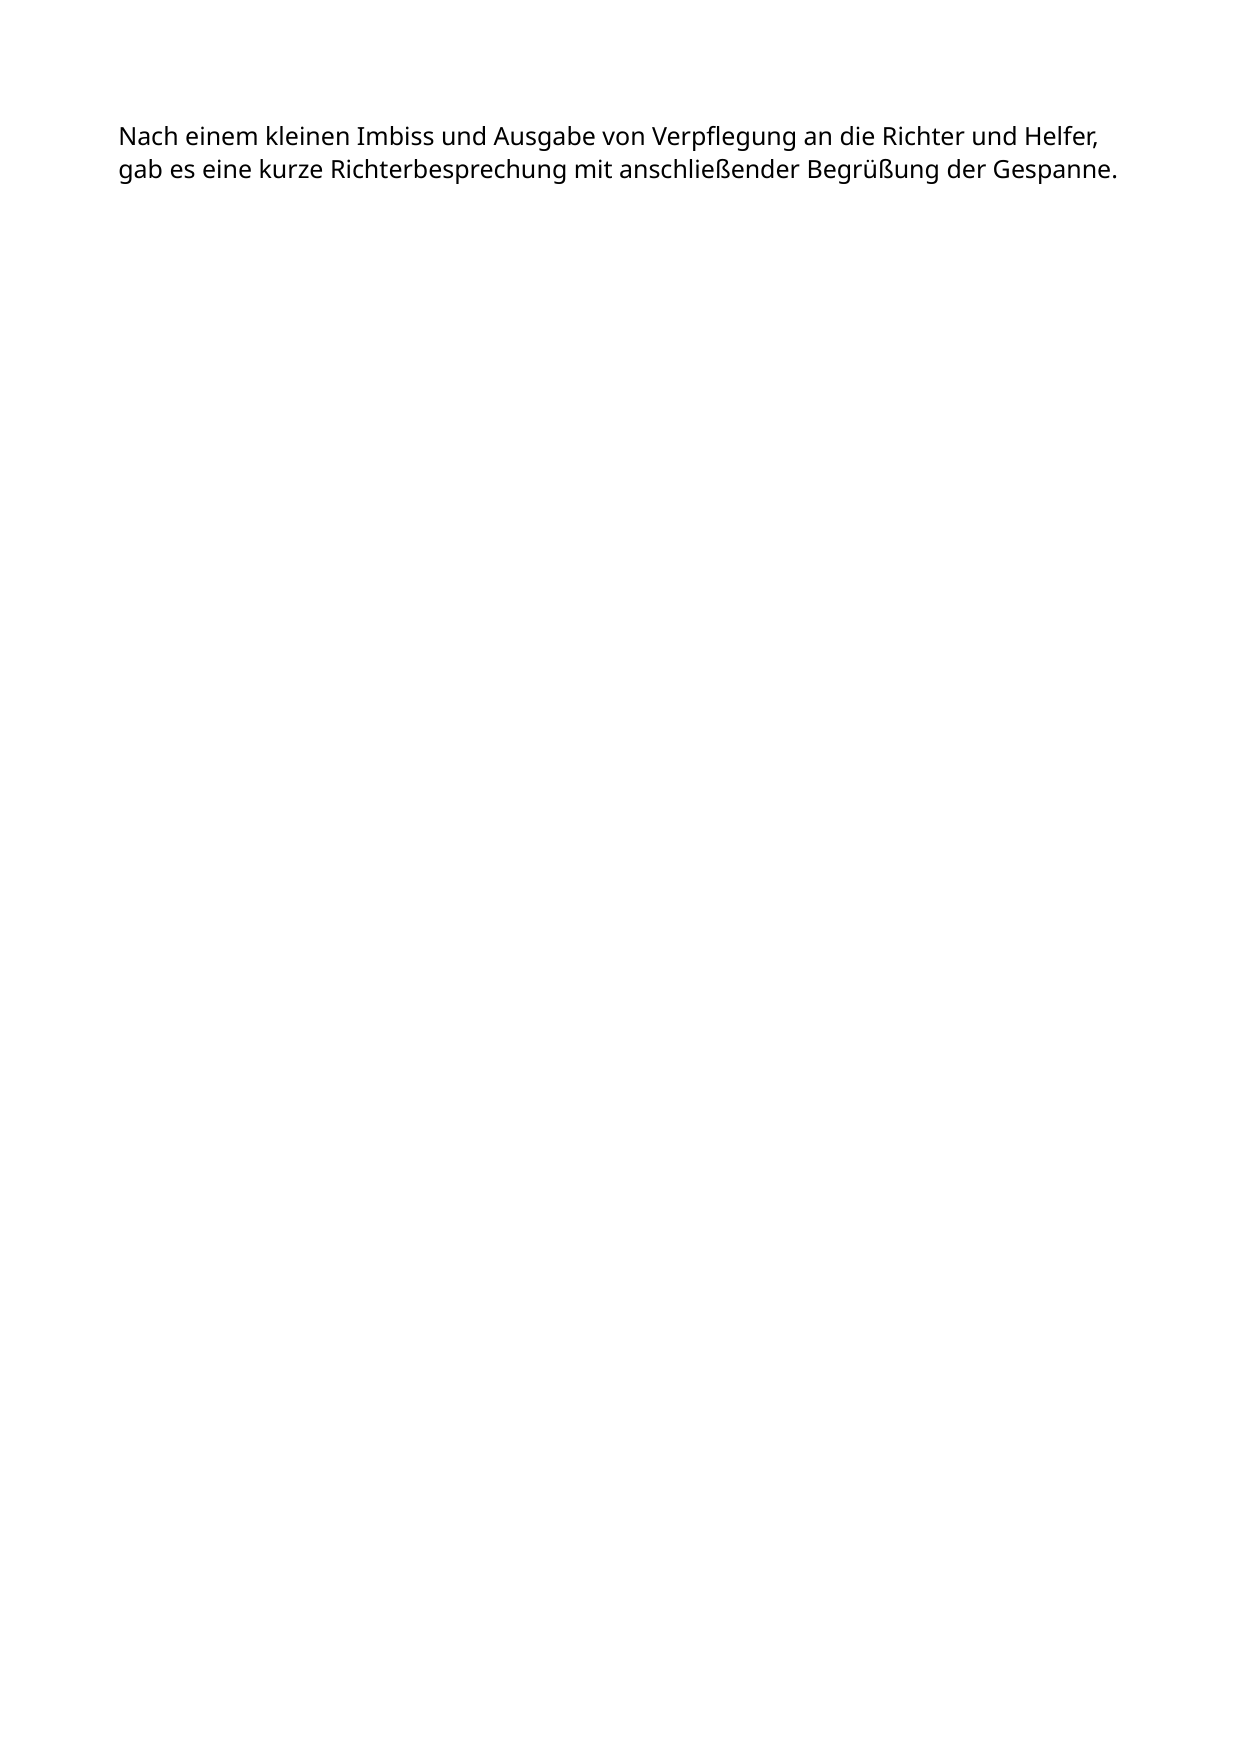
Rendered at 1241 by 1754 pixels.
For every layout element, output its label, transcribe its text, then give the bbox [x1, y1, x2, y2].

text Nach einem kleinen Imbiss und Ausgabe von Verpflegung an die Richter und Helfer, gab es eine kurze Richterbesprechung mit anschließender Begrüßung der Gespanne. [118, 118, 1122, 1319]
